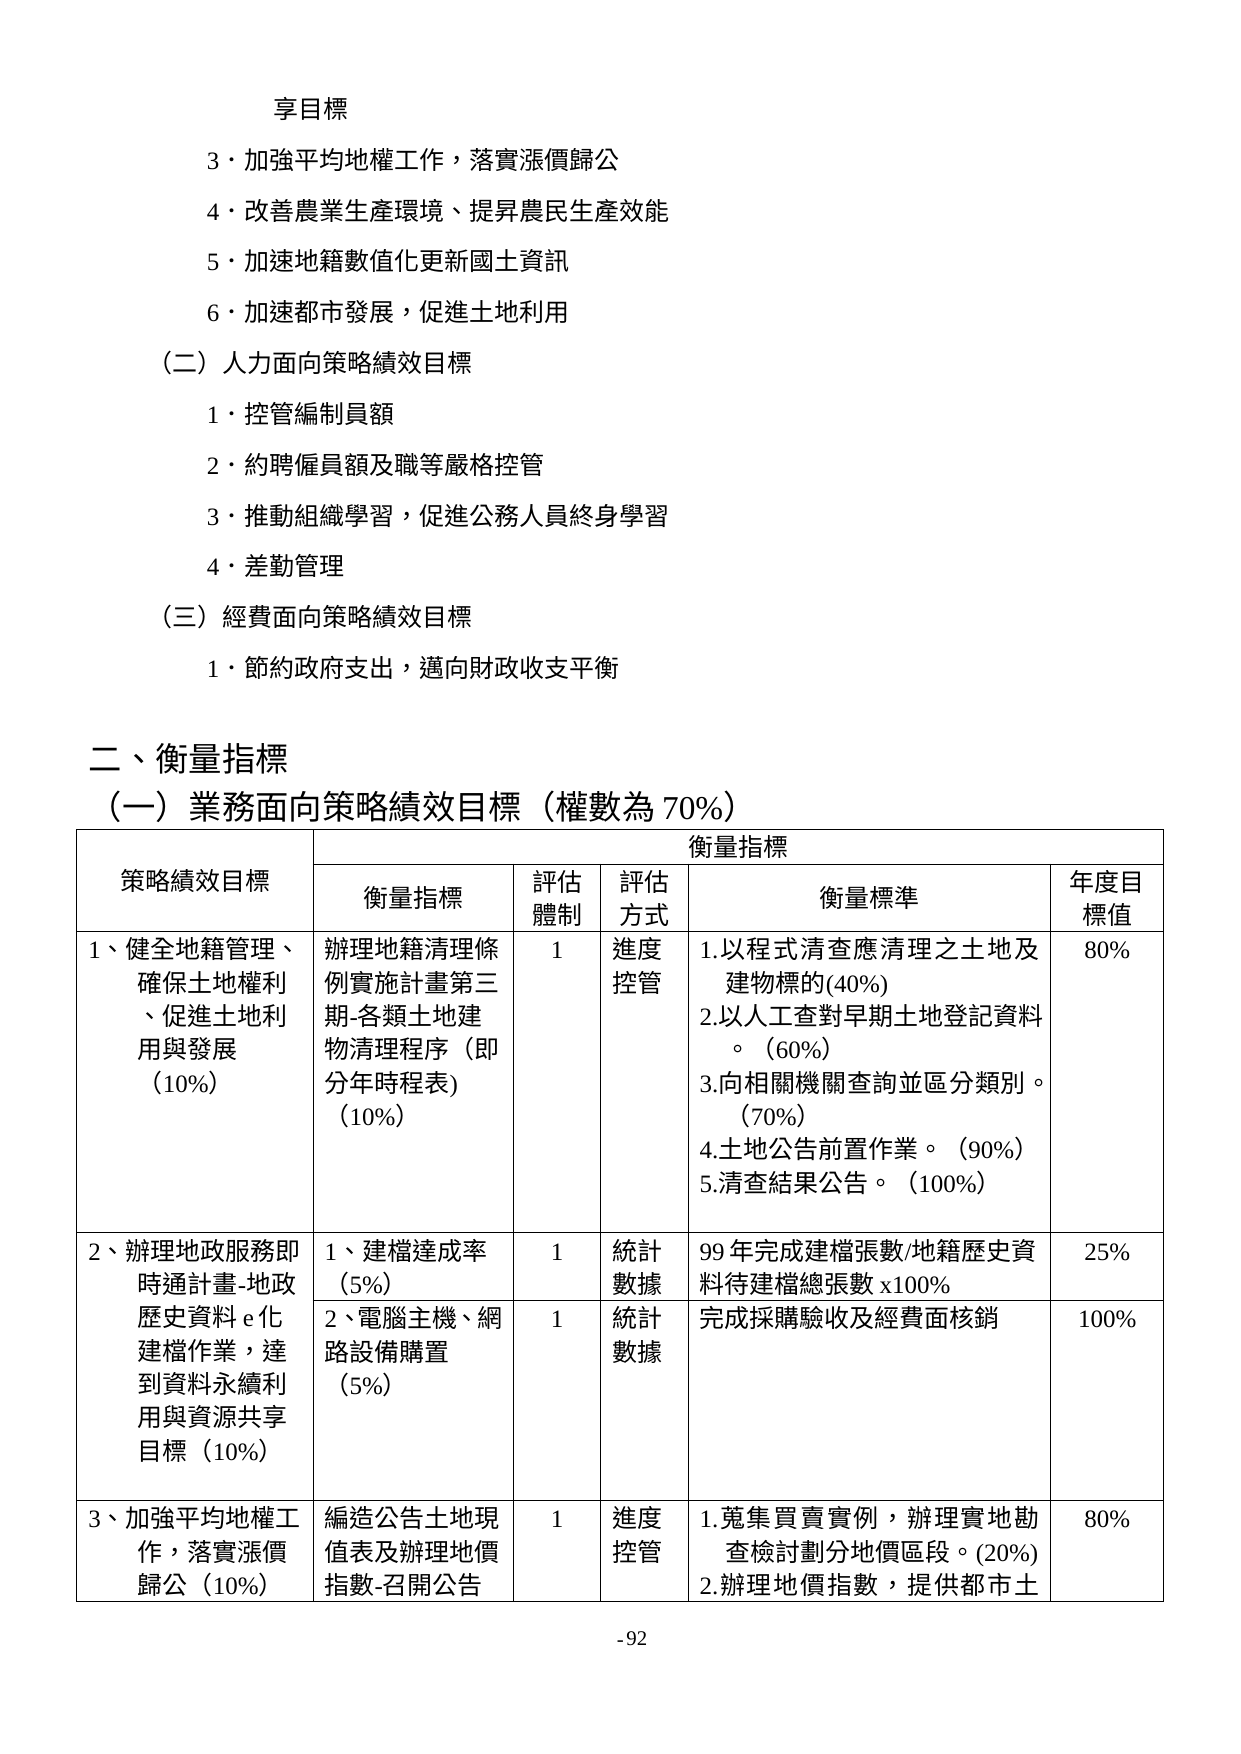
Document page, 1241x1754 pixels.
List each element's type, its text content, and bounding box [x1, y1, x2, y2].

list 加強平均地權工作，落實漲價歸公 [207, 140, 1152, 176]
table_cell 1、建檔達成率 （5%） [314, 1233, 513, 1300]
table_cell 1.以程式清查應清理之土地及建物標的(40%) 2.以人工查對早期土地登記資料。（60%） 3.向相關機關查詢並區分類別。（70%） 4.土地公告前置作業。（90%） 5.清查結果公告。（100%） [689, 932, 1050, 1232]
list 改善農業生產環境、提昇農民生產效能 [207, 191, 1152, 227]
list 控管編制員額 [207, 394, 1152, 431]
table_cell 1 [514, 1301, 600, 1500]
table_cell 辦理地政服務即時通計畫-地政歷史資料e化建檔作業，達到資料永續利用與資源共享目標（10%） [77, 1233, 313, 1500]
table_cell 衡量指標 [314, 865, 513, 931]
table_cell 年度目標值 [1051, 865, 1163, 931]
text （一）業務面向策略績效目標（權數為70%） [88, 781, 1152, 829]
table_cell 100% [1051, 1301, 1163, 1500]
text （三）經費面向策略績效目標 [148, 598, 1152, 634]
table_header 策略績效目標 [77, 830, 313, 931]
table_cell 25% [1051, 1233, 1163, 1300]
table_cell 1 [514, 1233, 600, 1300]
table_cell 辦理地籍清理條例實施計畫第三期-各類土地建物清理程序（即分年時程表) （10%） [314, 932, 513, 1232]
table_cell 1 [514, 1501, 600, 1601]
table_cell 編造公告土地現值表及辦理地價指數-召開公告 [314, 1501, 513, 1601]
text （二）人力面向策略績效目標 [148, 343, 1152, 380]
table_cell 完成採購驗收及經費面核銷 [689, 1301, 1050, 1500]
list 辦理地政服務即時通計畫-地政歷史資料e化建檔作業，達到資料永續利用與資源共享目標 [207, 89, 1152, 126]
table_cell 進度控管 [601, 1501, 688, 1601]
table_cell 99年完成建檔張數/地籍歷史資料待建檔總張數x100% [689, 1233, 1050, 1300]
text 二、衡量指標 [88, 733, 1152, 781]
list 加速地籍數值化更新國土資訊 [207, 242, 1152, 278]
table_cell 評估體制 [514, 865, 600, 931]
list 差勤管理 [207, 547, 1152, 583]
table_cell 評估方式 [601, 865, 688, 931]
list 節約政府支出，邁向財政收支平衡 [207, 648, 1152, 685]
list 加速都市發展，促進土地利用 [207, 293, 1152, 329]
table_cell 1 [514, 932, 600, 1232]
table_cell 80% [1051, 932, 1163, 1232]
table_cell 健全地籍管理、確保土地權利、促進土地利用與發展（10%） [77, 932, 313, 1232]
list 推動組織學習，促進公務人員終身學習 [207, 496, 1152, 532]
list 約聘僱員額及職等嚴格控管 [207, 445, 1152, 481]
table_cell 統計數據 [601, 1301, 688, 1500]
table_cell 統計數據 [601, 1233, 688, 1300]
table_cell 80% [1051, 1501, 1163, 1601]
table_cell 衡量標準 [689, 865, 1050, 931]
table_cell 2、電腦主機、網路設備購置 （5%） [314, 1301, 513, 1500]
table_header 衡量指標 [314, 830, 1163, 863]
table_cell 1.蒐集買賣實例，辦理實地勘查檢討劃分地價區段。(20%) 2.辦理地價指數，提供都市土 [689, 1501, 1050, 1601]
table_cell 加強平均地權工作，落實漲價歸公（10%） [77, 1501, 313, 1601]
table_cell 進度控管 [601, 932, 688, 1232]
